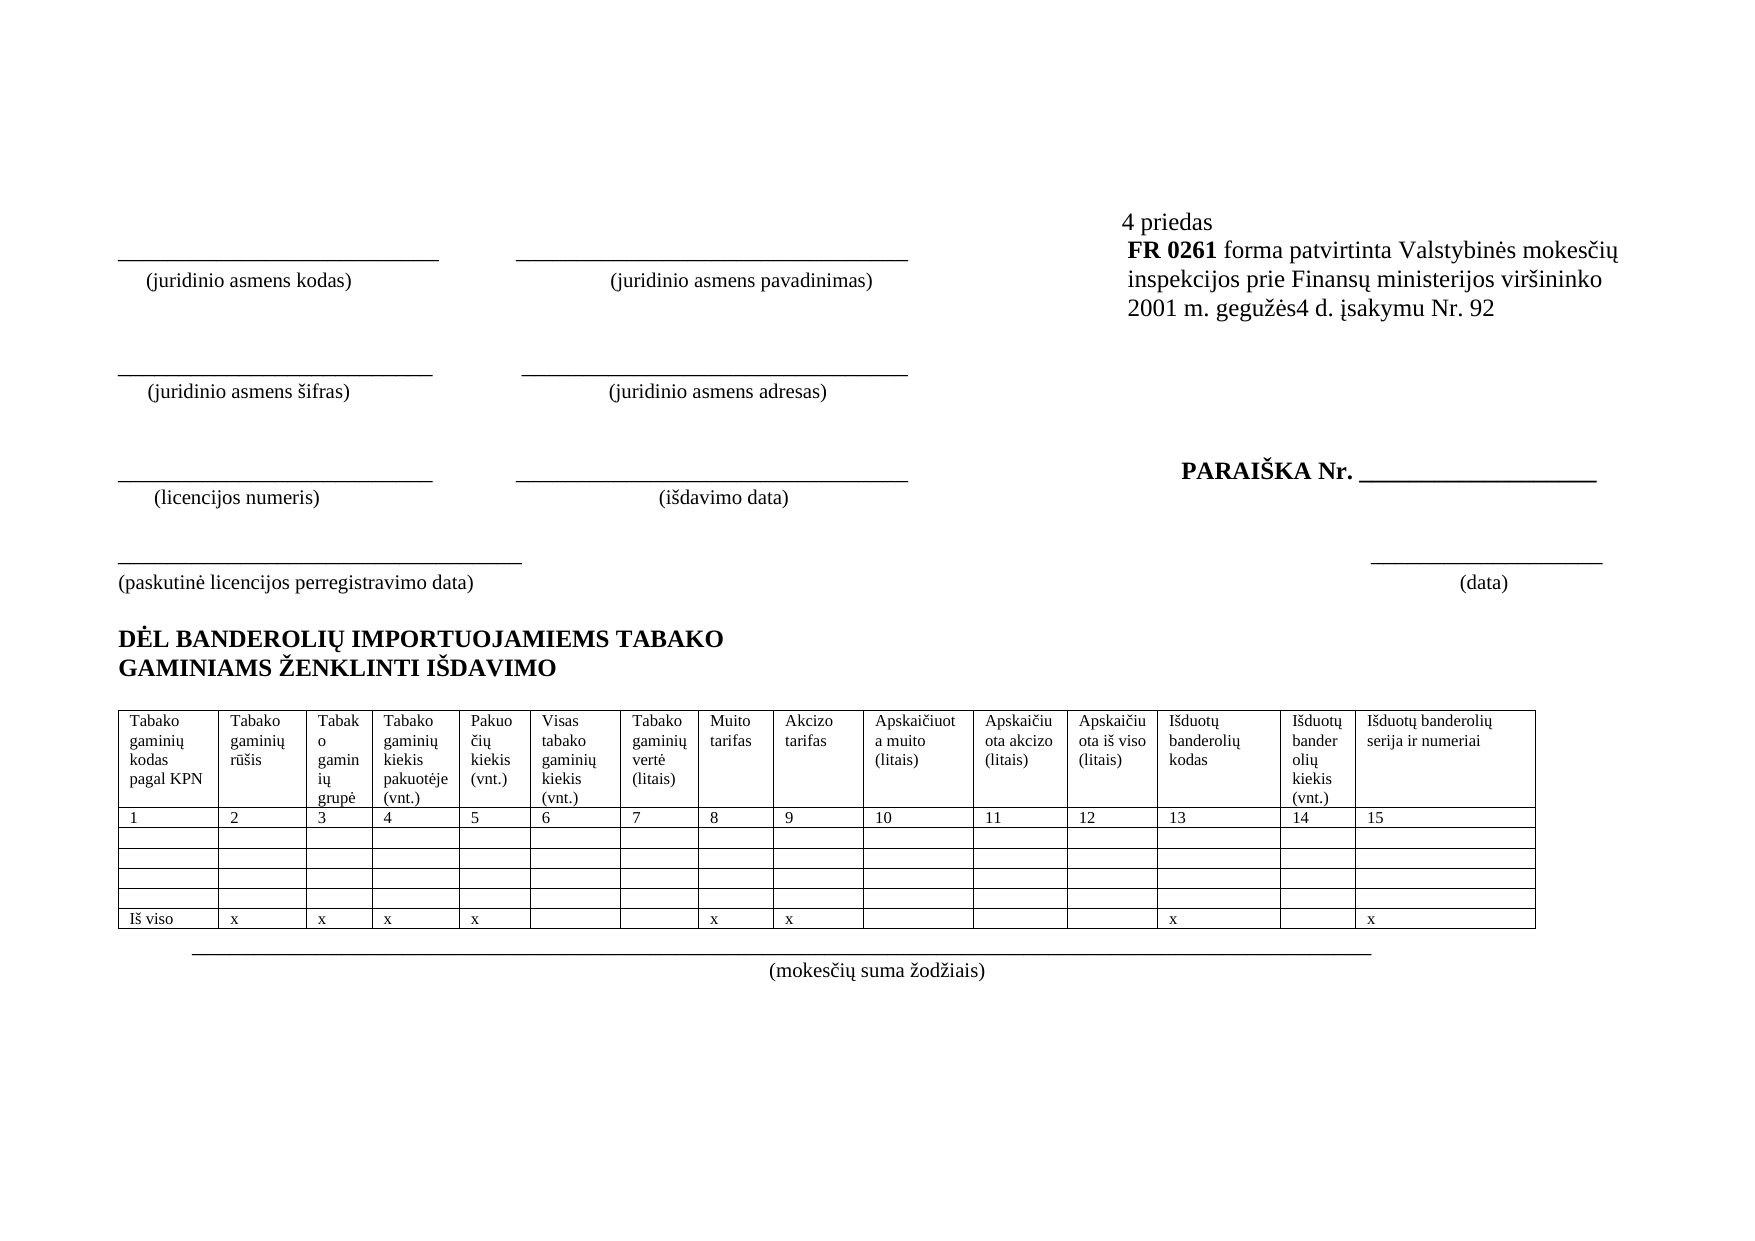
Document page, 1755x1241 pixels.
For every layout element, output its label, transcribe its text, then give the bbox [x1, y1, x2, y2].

table_cell x [1158, 909, 1280, 928]
text (paskutinė licencijos perregistravimo data) (data) [118, 566, 1636, 595]
table_header Muito tarifas [699, 711, 773, 807]
table_cell [373, 889, 459, 908]
table_cell [119, 828, 218, 847]
table_cell x [774, 909, 863, 928]
table_header Tabako gaminių kodas pagal KPN [119, 711, 218, 807]
table_cell [531, 828, 620, 847]
table_cell [1356, 889, 1535, 908]
table_cell 6 [531, 808, 620, 827]
table_cell 10 [864, 808, 973, 827]
table_cell [531, 889, 620, 908]
table_header Tabako gaminių vertė (litais) [621, 711, 698, 807]
table_cell [219, 828, 306, 847]
table_cell [621, 869, 698, 888]
table_header Visas tabako gaminių kiekis (vnt.) [531, 711, 620, 807]
table_cell 1 [119, 808, 218, 827]
table_cell [864, 849, 973, 868]
table_cell [774, 869, 863, 888]
table_cell 15 [1356, 808, 1535, 827]
table_cell [307, 869, 372, 888]
table_cell [307, 828, 372, 847]
table_header Tabako gaminių grupė [307, 711, 372, 807]
table_cell 4 [373, 808, 459, 827]
table_cell [219, 869, 306, 888]
text (juridinio asmens kodas) (juridinio asmens pavadinimas) inspekcijos prie Finansų ministerijos viršininko [118, 264, 1636, 293]
text (juridinio asmens šifras) (juridinio asmens adresas) [118, 379, 1636, 403]
table_cell [1068, 828, 1157, 847]
table_cell x [460, 909, 530, 928]
table_cell 2 [219, 808, 306, 827]
table_cell [1068, 909, 1157, 928]
table_cell [774, 849, 863, 868]
table_cell [1068, 869, 1157, 888]
table_cell Iš viso [119, 909, 218, 928]
table_cell [1281, 849, 1355, 868]
table_cell [1068, 849, 1157, 868]
text PARAIŠKA Nr. [118, 456, 1636, 485]
table_cell [864, 828, 973, 847]
text FR 0261 forma patvirtinta Valstybinės mokesčių [118, 235, 1636, 264]
table_cell [1158, 889, 1280, 908]
table_cell 5 [460, 808, 530, 827]
table_cell [974, 869, 1067, 888]
table_cell [1281, 869, 1355, 888]
text 4 priedas [118, 207, 1636, 235]
table_cell [621, 849, 698, 868]
table_cell 7 [621, 808, 698, 827]
table_cell [373, 869, 459, 888]
table_cell [307, 889, 372, 908]
table_header Tabako gaminių rūšis [219, 711, 306, 807]
table_header Apskaičiuota muito (litais) [864, 711, 973, 807]
table_cell 14 [1281, 808, 1355, 827]
text DĖL BANDEROLIŲ IMPORTUOJAMIEMS TABAKO [118, 624, 1636, 653]
text 2001 m. gegužės4 d. įsakymu Nr. 92 [118, 293, 1636, 322]
table_cell [373, 828, 459, 847]
table_cell [974, 828, 1067, 847]
table_cell x [699, 909, 773, 928]
table_cell [219, 889, 306, 908]
table_cell [531, 909, 620, 928]
table_cell [307, 849, 372, 868]
text (licencijos numeris) (išdavimo data) [118, 485, 1636, 509]
table_cell [621, 909, 698, 928]
table_header Apskaičiuota akcizo (litais) [974, 711, 1067, 807]
table_cell 13 [1158, 808, 1280, 827]
table_cell x [307, 909, 372, 928]
table_cell x [373, 909, 459, 928]
table_cell [864, 889, 973, 908]
table_cell 3 [307, 808, 372, 827]
table_cell [974, 909, 1067, 928]
table_cell [1356, 828, 1535, 847]
table_cell [1356, 869, 1535, 888]
table_cell [373, 849, 459, 868]
table_cell 8 [699, 808, 773, 827]
table_cell [460, 889, 530, 908]
table_cell [1281, 828, 1355, 847]
table_cell [1158, 849, 1280, 868]
table_cell [974, 849, 1067, 868]
table_cell [1158, 828, 1280, 847]
table_header Išduotų banderolių kiekis (vnt.) [1281, 711, 1355, 807]
table_cell [1158, 869, 1280, 888]
table_cell [699, 869, 773, 888]
table_cell [531, 869, 620, 888]
table_cell [119, 889, 218, 908]
table_cell [1281, 889, 1355, 908]
table_cell [460, 828, 530, 847]
table_cell [974, 889, 1067, 908]
table_cell [460, 869, 530, 888]
table_cell [621, 828, 698, 847]
table_cell [699, 828, 773, 847]
table_header Tabako gaminių kiekis pakuotėje (vnt.) [373, 711, 459, 807]
table_header Išduotų banderolių kodas [1158, 711, 1280, 807]
table_cell [531, 849, 620, 868]
text GAMINIAMS ŽENKLINTI IŠDAVIMO [118, 653, 1636, 681]
table_cell [699, 849, 773, 868]
table_cell x [1356, 909, 1535, 928]
table_cell [1068, 889, 1157, 908]
text (mokesčių suma žodžiais) [118, 958, 1636, 982]
table_header Akcizo tarifas [774, 711, 863, 807]
table_cell [699, 889, 773, 908]
table_cell [774, 889, 863, 908]
table_cell [864, 909, 973, 928]
table_cell [119, 849, 218, 868]
table_cell [621, 889, 698, 908]
table_header Išduotų banderolių serija ir numeriai [1356, 711, 1535, 807]
table_cell 12 [1068, 808, 1157, 827]
table_cell [1356, 849, 1535, 868]
table_cell x [219, 909, 306, 928]
table_cell [119, 869, 218, 888]
table_cell [864, 869, 973, 888]
table_cell [1281, 909, 1355, 928]
table_header Pakuočių kiekis (vnt.) [460, 711, 530, 807]
table_cell 11 [974, 808, 1067, 827]
table_cell [460, 849, 530, 868]
table_cell [219, 849, 306, 868]
table_header Apskaičiuota iš viso (litais) [1068, 711, 1157, 807]
table_cell [774, 828, 863, 847]
table_cell 9 [774, 808, 863, 827]
